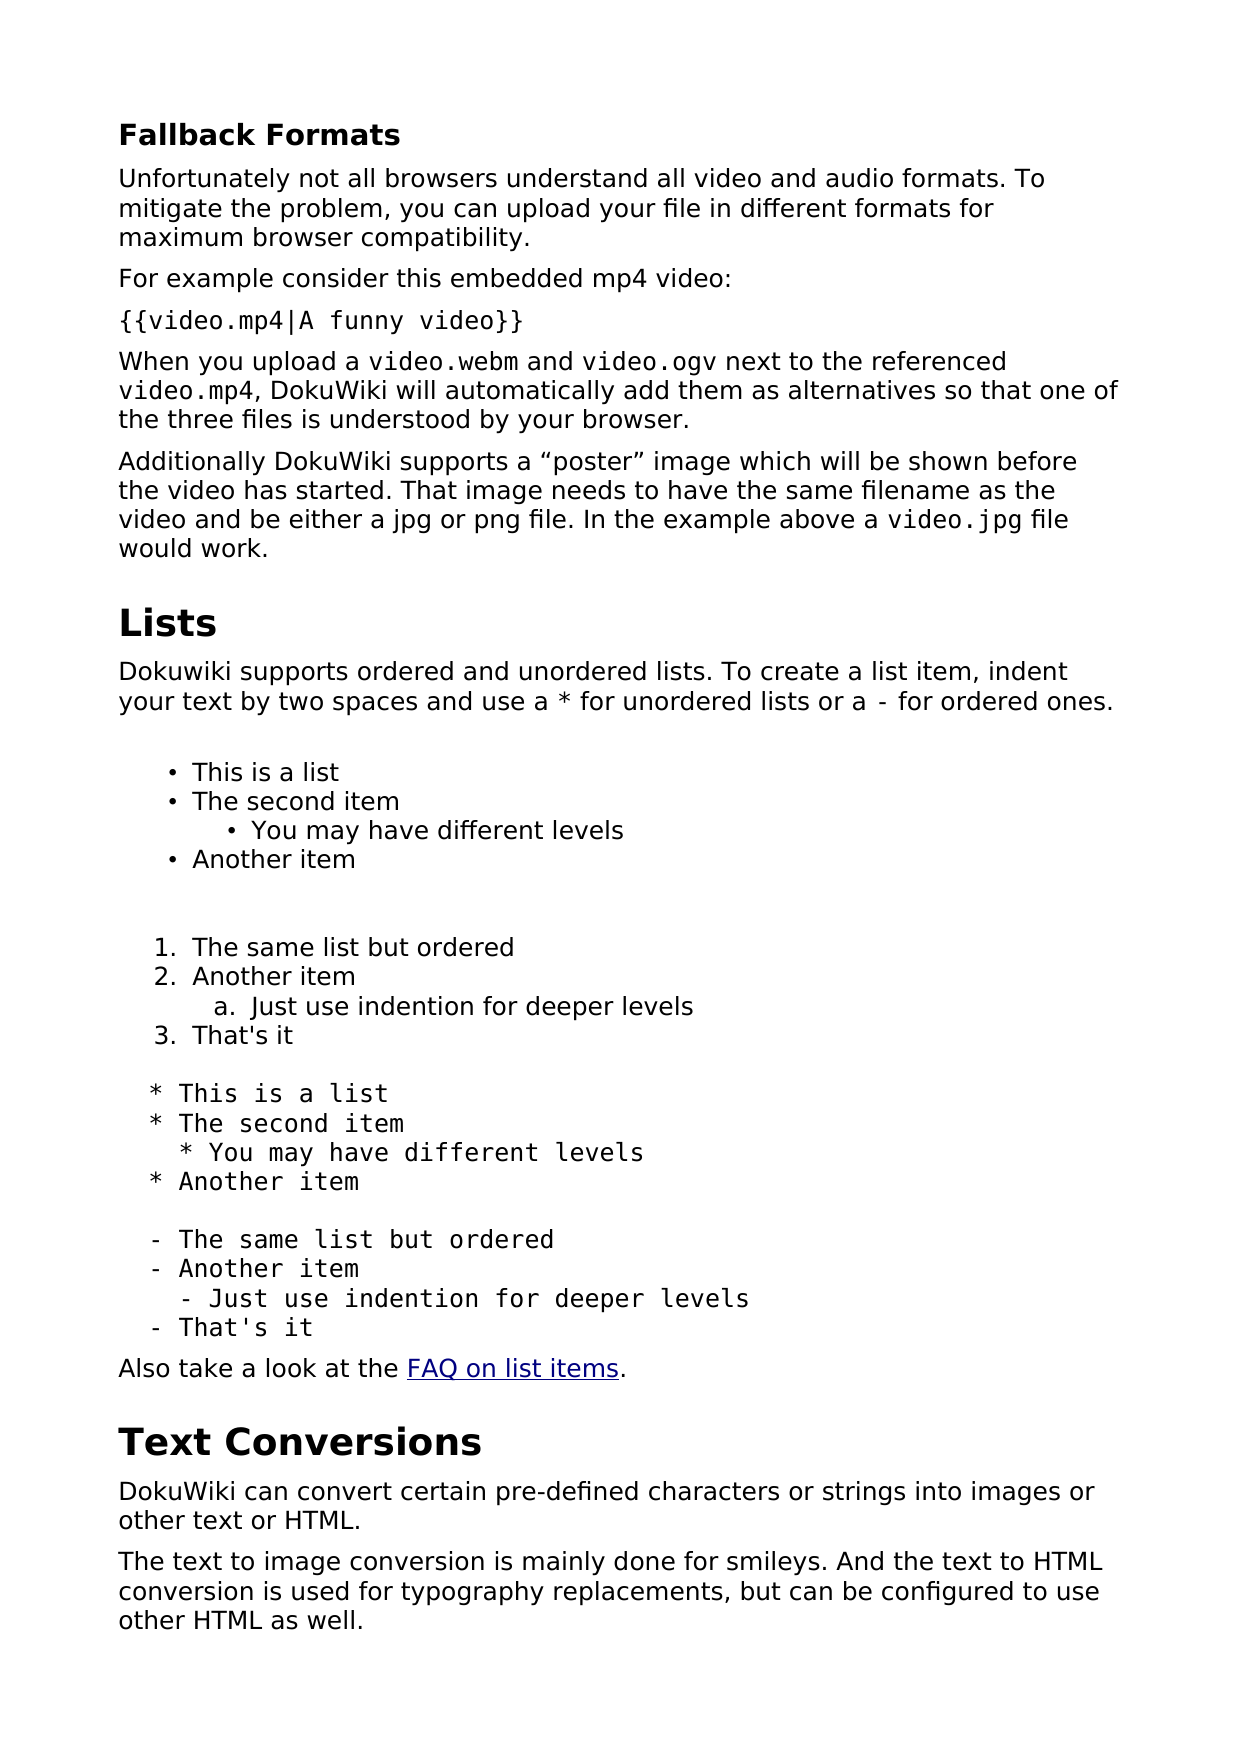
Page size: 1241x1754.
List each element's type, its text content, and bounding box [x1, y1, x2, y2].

text * This is a list * The second item * You may have different levels * Another item - The same list but ordered - Another item - Just use indention for deeper levels - That's it [118, 1079, 1122, 1342]
text Dokuwiki supports ordered and unordered lists. To create a list item, indent your text by two spaces and use a * for unordered lists or a - for ordered ones. [118, 657, 1122, 716]
list This is a list [177, 758, 1122, 787]
text {{video.mp4|A funny video}} [118, 306, 1122, 335]
text When you upload a video.webm and video.ogv next to the referenced video.mp4, DokuWiki will automatically add them as alternatives so that one of the three files is understood by your browser. [118, 347, 1122, 435]
text The text to image conversion is mainly done for smileys. And the text to HTML conversion is used for typography replacements, but can be configured to use other HTML as well. [118, 1547, 1122, 1635]
list Another item [177, 845, 1122, 874]
list The second item [177, 787, 1122, 816]
subtitle Fallback Formats [118, 118, 1122, 152]
text Additionally DokuWiki supports a “poster” image which will be shown before the video has started. That image needs to have the same filename as the video and be either a jpg or png file. In the example above a video.jpg file would work. [118, 447, 1122, 564]
list You may have different levels [236, 816, 1122, 845]
subtitle Text Conversions [118, 1421, 1122, 1464]
list Another item [177, 963, 1122, 992]
subtitle Lists [118, 601, 1122, 645]
list The same list but ordered [177, 933, 1122, 963]
list Just use indention for deeper levels [236, 992, 1122, 1021]
list That's it [177, 1021, 1122, 1050]
text Unfortunately not all browsers understand all video and audio formats. To mitigate the problem, you can upload your file in different formats for maximum browser compatibility. [118, 164, 1122, 252]
text Also take a look at the FAQ on list items. [118, 1354, 1122, 1383]
text For example consider this embedded mp4 video: [118, 264, 1122, 294]
text DokuWiki can convert certain pre-defined characters or strings into images or other text or HTML. [118, 1477, 1122, 1535]
